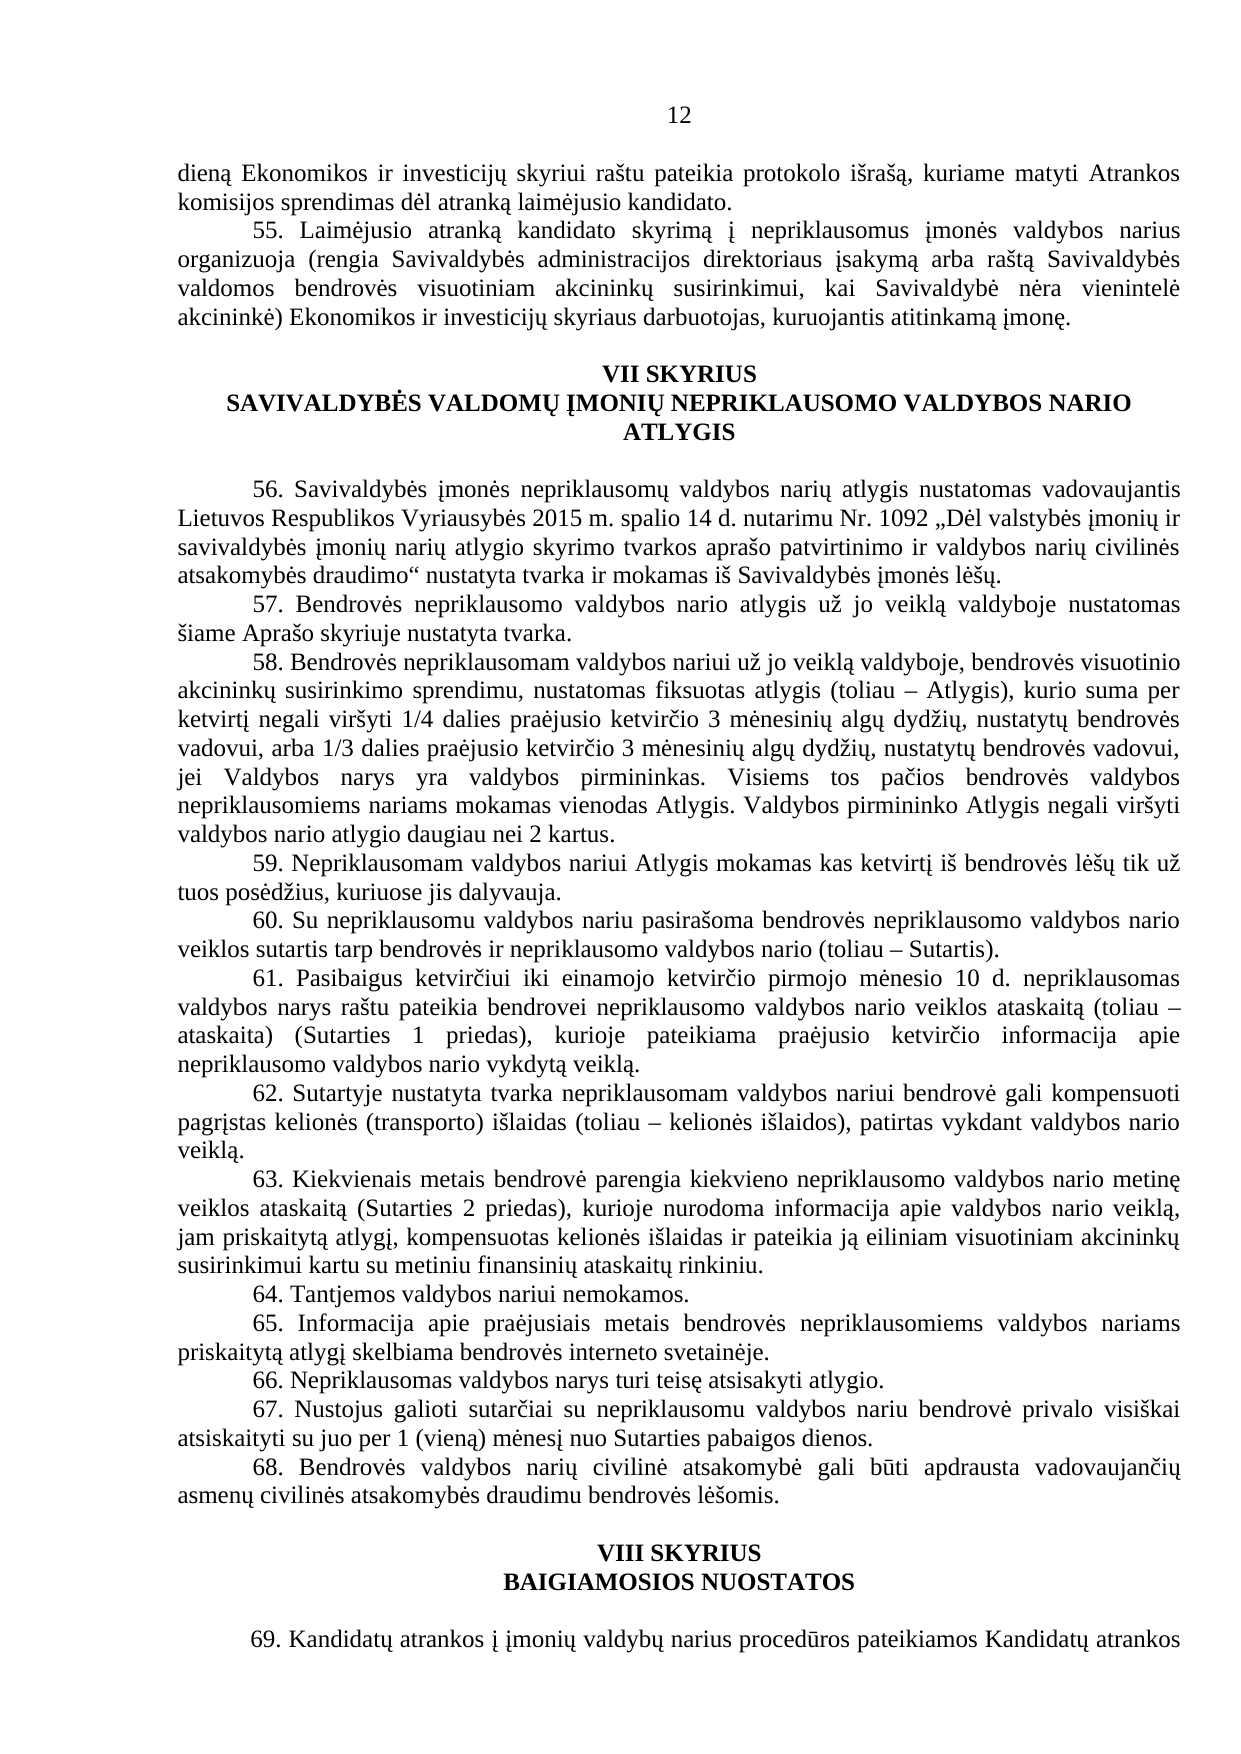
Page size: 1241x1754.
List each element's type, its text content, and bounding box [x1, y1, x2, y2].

text 60. Su nepriklausomu valdybos nariu pasirašoma bendrovės nepriklausomo valdybos nario veiklos sutartis tarp bendrovės ir nepriklausomo valdybos nario (toliau – Sutartis). [177, 905, 1181, 963]
text 61. Pasibaigus ketvirčiui iki einamojo ketvirčio pirmojo mėnesio 10 d. nepriklausomas valdybos narys raštu pateikia bendrovei nepriklausomo valdybos nario veiklos ataskaitą (toliau – ataskaita) (Sutarties 1 priedas), kurioje pateikiama praėjusio ketvirčio informacija apie nepriklausomo valdybos nario vykdytą veiklą. [177, 963, 1181, 1078]
text 62. Sutartyje nustatyta tvarka nepriklausomam valdybos nariui bendrovė gali kompensuoti pagrįstas kelionės (transporto) išlaidas (toliau – kelionės išlaidos), patirtas vykdant valdybos nario veiklą. [177, 1078, 1181, 1164]
text 69. Kandidatų atrankos į įmonių valdybų narius procedūros pateikiamos Kandidatų atrankos [177, 1624, 1181, 1653]
text 64. Tantjemos valdybos nariui nemokamos. [177, 1279, 1181, 1308]
text 67. Nustojus galioti sutarčiai su nepriklausomu valdybos nariu bendrovė privalo visiškai atsiskaityti su juo per 1 (vieną) mėnesį nuo Sutarties pabaigos dienos. [177, 1394, 1181, 1452]
text VIII SKYRIUS [177, 1538, 1181, 1567]
text 55. Laimėjusio atranką kandidato skyrimą į nepriklausomus įmonės valdybos narius organizuoja (rengia Savivaldybės administracijos direktoriaus įsakymą arba raštą Savivaldybės valdomos bendrovės visuotiniam akcininkų susirinkimui, kai Savivaldybė nėra vienintelė akcininkė) Ekonomikos ir investicijų skyriaus darbuotojas, kuruojantis atitinkamą įmonę. [177, 215, 1181, 330]
text SAVIVALDYBĖS VALDOMŲ ĮMONIŲ NEPRIKLAUSOMO VALDYBOS NARIO ATLYGIS [177, 388, 1181, 445]
text 68. Bendrovės valdybos narių civilinė atsakomybė gali būti apdrausta vadovaujančių asmenų civilinės atsakomybės draudimu bendrovės lėšomis. [177, 1452, 1181, 1509]
text 58. Bendrovės nepriklausomam valdybos nariui už jo veiklą valdyboje, bendrovės visuotinio akcininkų susirinkimo sprendimu, nustatomas fiksuotas atlygis (toliau – Atlygis), kurio suma per ketvirtį negali viršyti 1/4 dalies praėjusio ketvirčio 3 mėnesinių algų dydžių, nustatytų bendrovės vadovui, arba 1/3 dalies praėjusio ketvirčio 3 mėnesinių algų dydžių, nustatytų bendrovės vadovui, jei Valdybos narys yra valdybos pirmininkas. Visiems tos pačios bendrovės valdybos nepriklausomiems nariams mokamas vienodas Atlygis. Valdybos pirmininko Atlygis negali viršyti valdybos nario atlygio daugiau nei 2 kartus. [177, 647, 1181, 848]
text 63. Kiekvienais metais bendrovė parengia kiekvieno nepriklausomo valdybos nario metinę veiklos ataskaitą (Sutarties 2 priedas), kurioje nurodoma informacija apie valdybos nario veiklą, jam priskaitytą atlygį, kompensuotas kelionės išlaidas ir pateikia ją eiliniam visuotiniam akcininkų susirinkimui kartu su metiniu finansinių ataskaitų rinkiniu. [177, 1164, 1181, 1279]
text 59. Nepriklausomam valdybos nariui Atlygis mokamas kas ketvirtį iš bendrovės lėšų tik už tuos posėdžius, kuriuose jis dalyvauja. [177, 848, 1181, 905]
text VII SKYRIUS [177, 359, 1181, 388]
text 65. Informacija apie praėjusiais metais bendrovės nepriklausomiems valdybos nariams priskaitytą atlygį skelbiama bendrovės interneto svetainėje. [177, 1308, 1181, 1365]
text 56. Savivaldybės įmonės nepriklausomų valdybos narių atlygis nustatomas vadovaujantis Lietuvos Respublikos Vyriausybės 2015 m. spalio 14 d. nutarimu Nr. 1092 „Dėl valstybės įmonių ir savivaldybės įmonių narių atlygio skyrimo tvarkos aprašo patvirtinimo ir valdybos narių civilinės atsakomybės draudimo“ nustatyta tvarka ir mokamas iš Savivaldybės įmonės lėšų. [177, 474, 1181, 589]
text 57. Bendrovės nepriklausomo valdybos nario atlygis už jo veiklą valdyboje nustatomas šiame Aprašo skyriuje nustatyta tvarka. [177, 589, 1181, 647]
text dieną Ekonomikos ir investicijų skyriui raštu pateikia protokolo išrašą, kuriame matyti Atrankos komisijos sprendimas dėl atranką laimėjusio kandidato. [177, 158, 1181, 215]
text 66. Nepriklausomas valdybos narys turi teisę atsisakyti atlygio. [177, 1365, 1181, 1394]
text BAIGIAMOSIOS NUOSTATOS [177, 1567, 1181, 1595]
